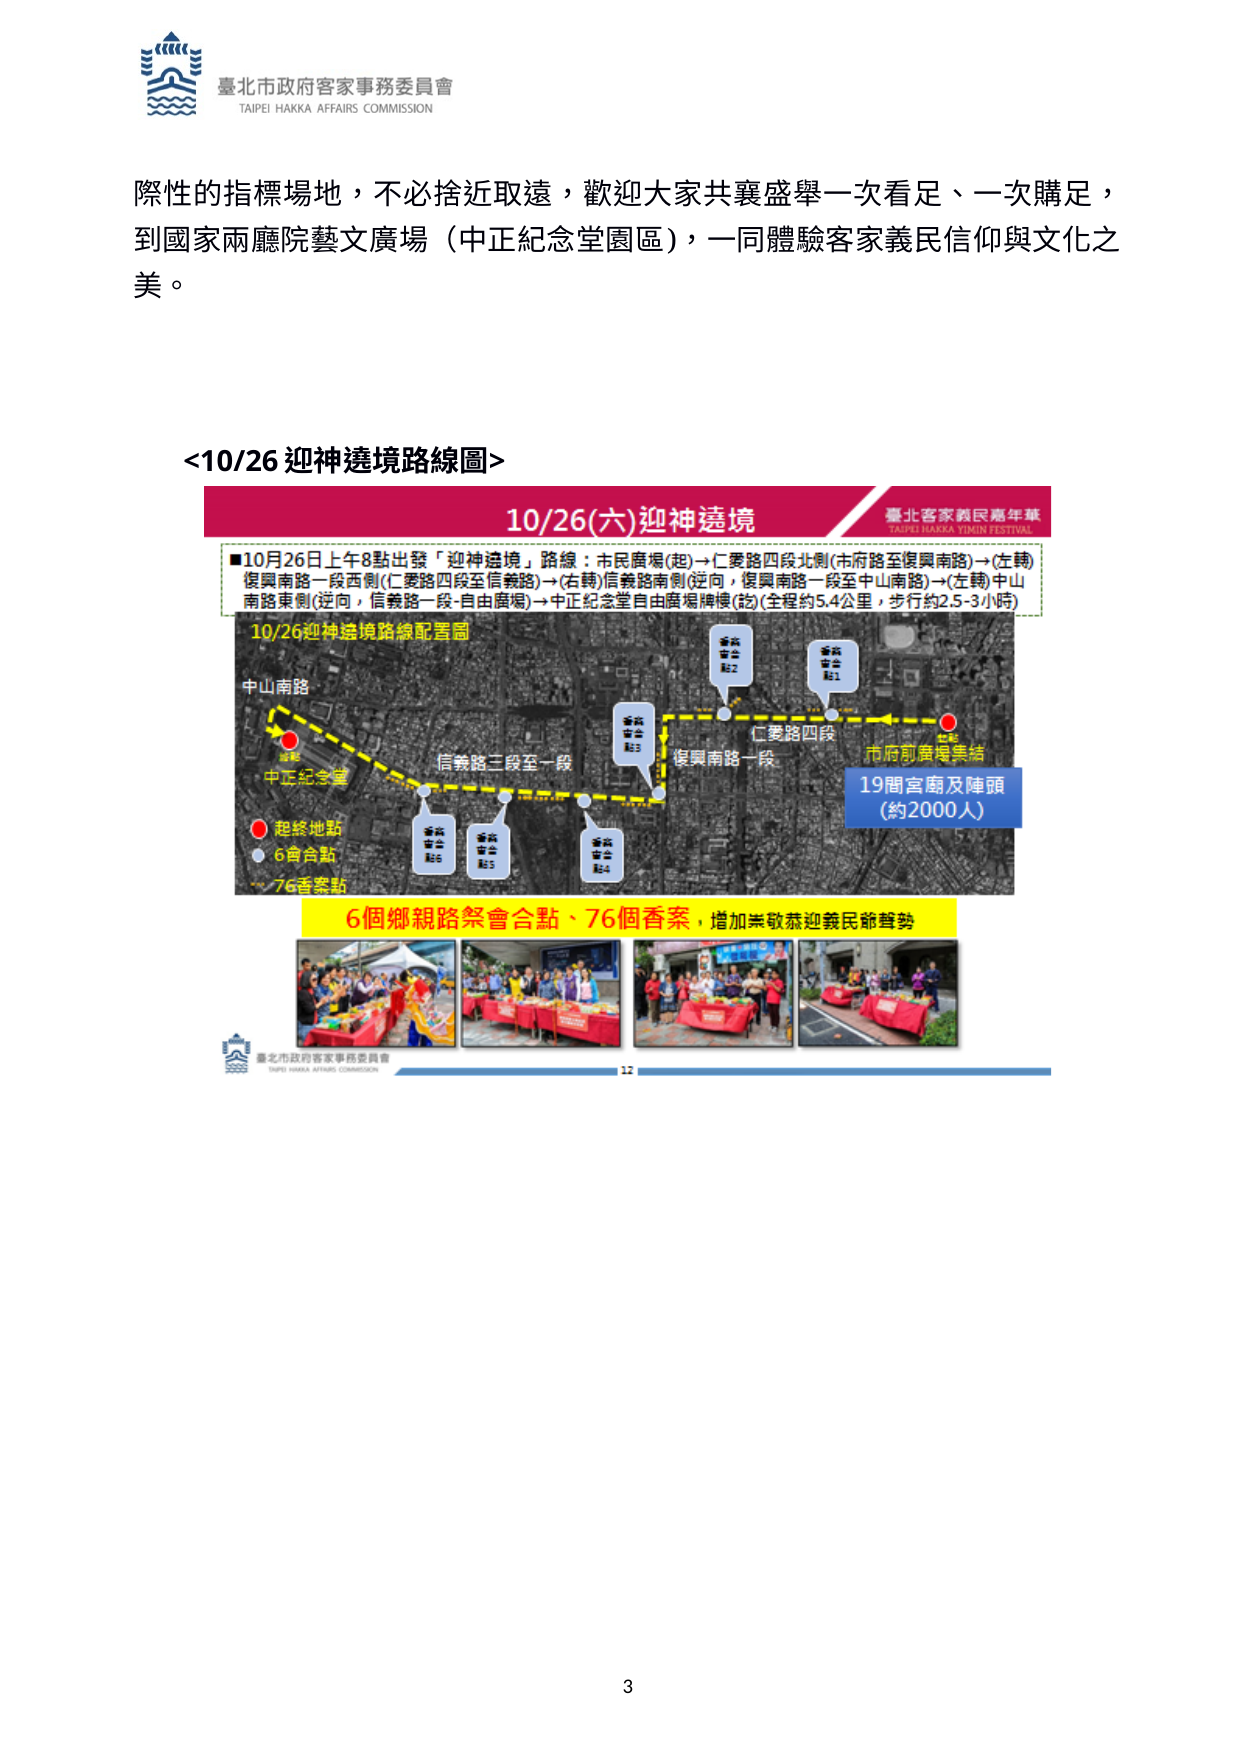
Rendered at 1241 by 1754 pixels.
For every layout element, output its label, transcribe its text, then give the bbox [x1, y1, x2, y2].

picture [204, 486, 1052, 1079]
text <10/26迎神遶境路線圖> [133, 434, 1122, 480]
picture [132, 29, 471, 121]
text 際性的指標場地，不必捨近取遠，歡迎大家共襄盛舉一次看足、一次購足，到國家兩廳院藝文廣場（中正紀念堂園區)，一同體驗客家義民信仰與文化之美。 [133, 168, 1122, 305]
